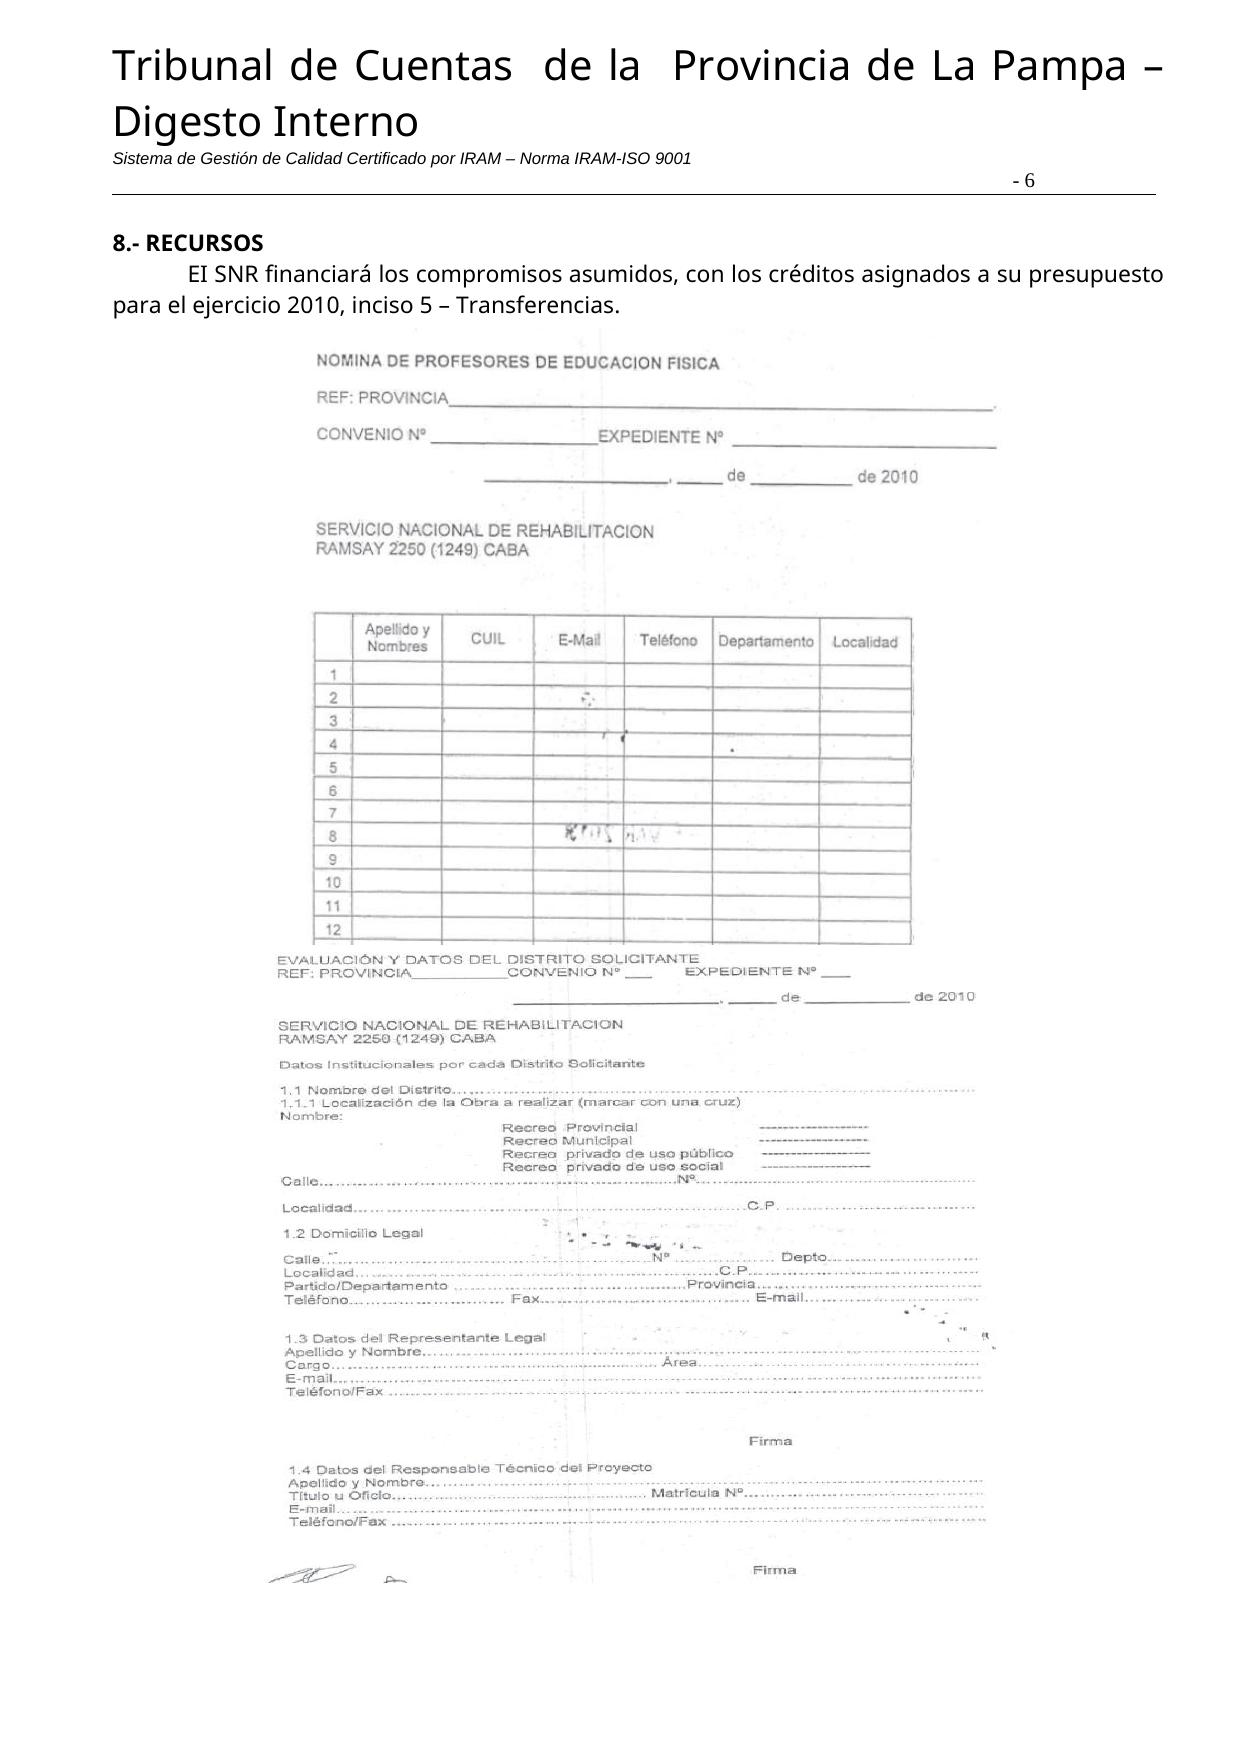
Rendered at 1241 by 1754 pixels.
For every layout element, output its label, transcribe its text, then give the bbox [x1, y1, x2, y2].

text EI SNR financiará los compromisos asumidos, con los créditos asignados a su presupuesto para el ejercicio 2010, inciso 5 – Transferencias. [112, 258, 1166, 320]
picture [263, 327, 1015, 1583]
text 8.- RECURSOS [112, 227, 1166, 258]
